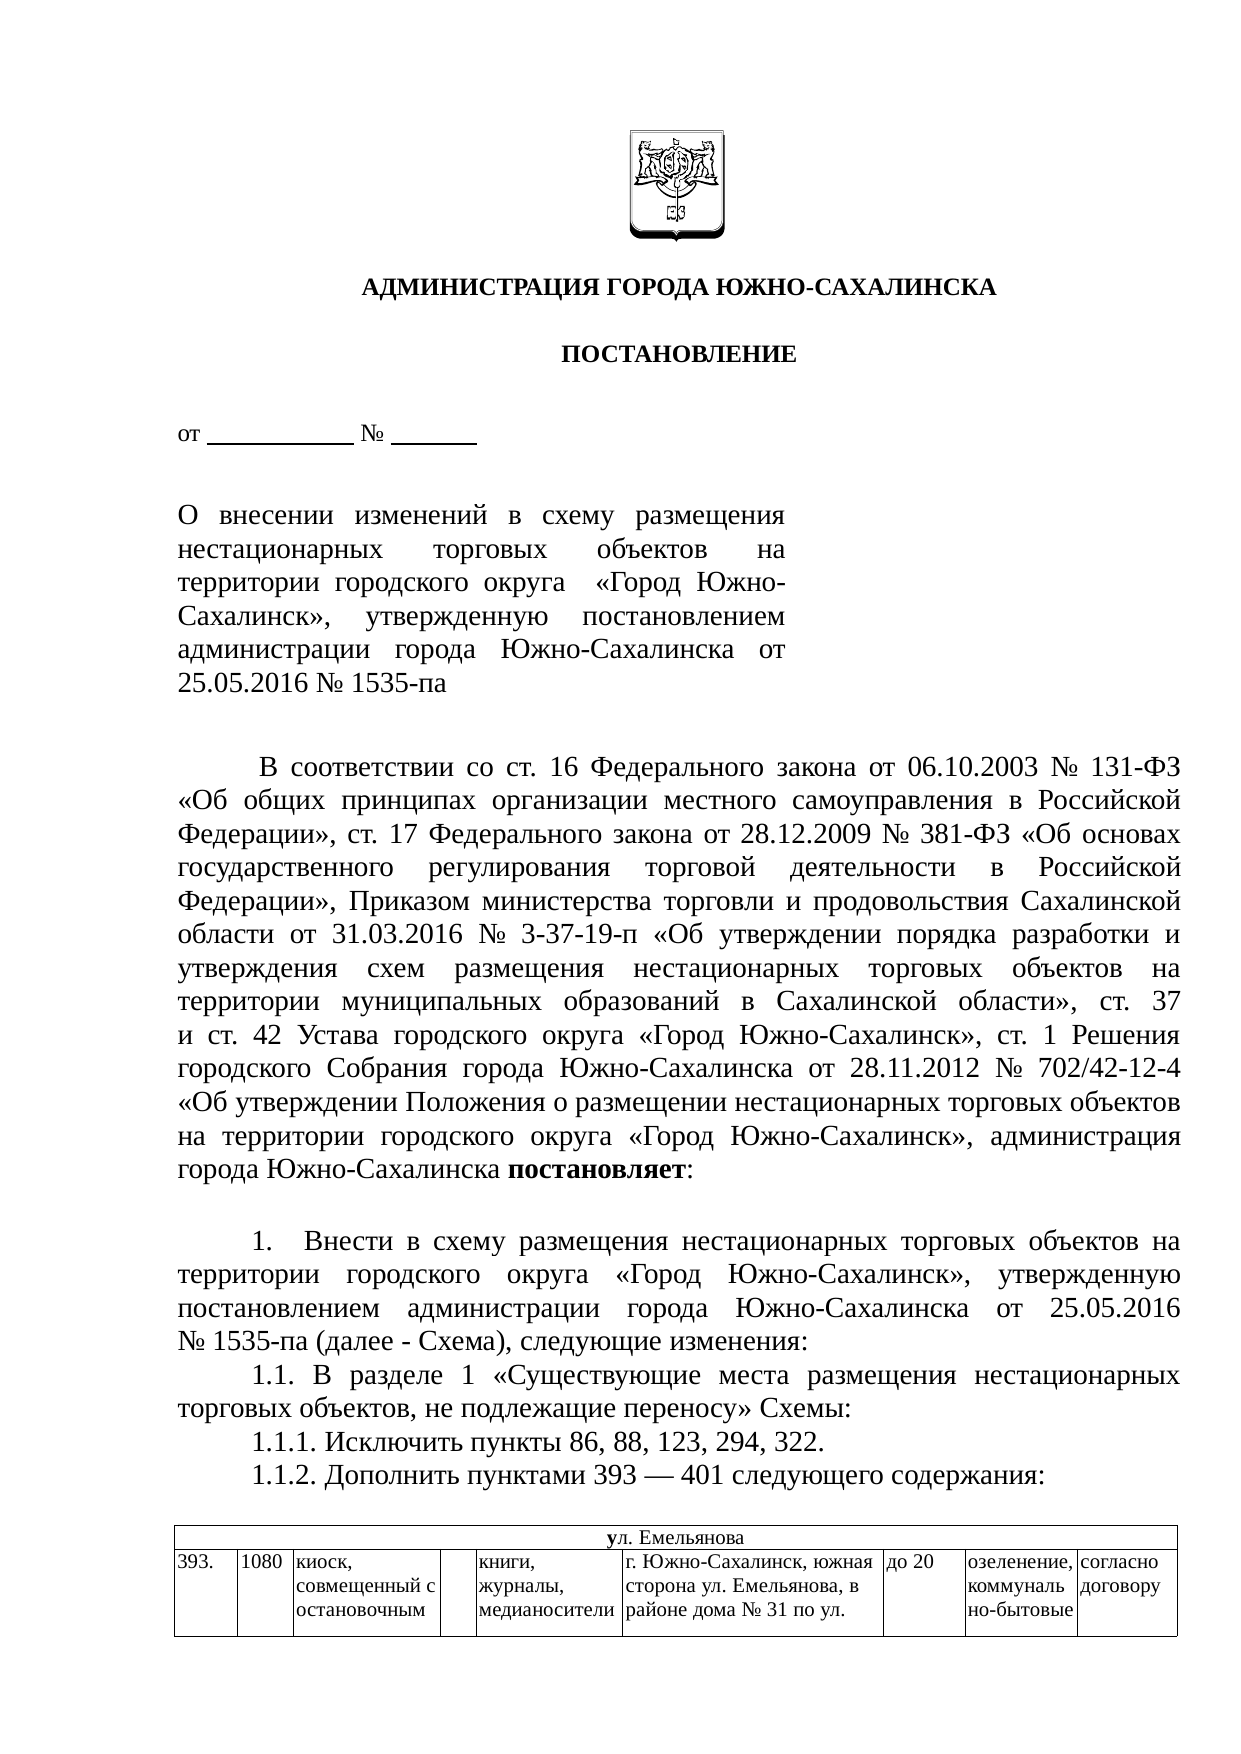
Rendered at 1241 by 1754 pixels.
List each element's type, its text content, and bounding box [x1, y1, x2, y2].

text В соответствии со ст. 16 Федерального закона от 06.10.2003 № 131-ФЗ «Об общих принципах организации местного самоуправления в Российской Федерации», ст. 17 Федерального закона от 28.12.2009 № 381-ФЗ «Об основах государственного регулирования торговой деятельности в Российской Федерации», Приказом министерства торговли и продовольствия Сахалинской области от 31.03.2016 № 3-37-19-п «Об утверждении порядка разработки и утверждения схем размещения нестационарных торговых объектов на территории муниципальных образований в Сахалинской области», ст. 37 и ст. 42 Устава городского округа «Город Южно-Сахалинск», ст. 1 Решения городского Собрания города Южно-Сахалинска от 28.11.2012 № 702/42-12-4 «Об утверждении Положения о размещении нестационарных торговых объектов на территории городского округа «Город Южно-Сахалинск», администрация города Южно-Сахалинска постановляет: [177, 749, 1181, 1185]
table_cell озеленение, коммунально-бытовые [966, 1550, 1077, 1636]
table_cell книги, журналы, медианосители [477, 1550, 622, 1636]
text АДМИНИСТРАЦИЯ ГОРОДА ЮЖНО-САХАЛИНСКА [177, 272, 1181, 301]
text О внесении изменений в схему размещения нестационарных торговых объектов на территории городского округа «Город Южно-Сахалинск», утвержденную постановлением администрации города Южно-Сахалинска от 25.05.2016 № 1535-па [177, 497, 786, 699]
text ПОСТАНОВЛЕНИЕ [177, 339, 1181, 368]
table_cell до 20 [884, 1550, 965, 1636]
table_cell согласно договору [1078, 1550, 1177, 1636]
text 1.1. В разделе 1 «Существующие места размещения нестационарных торговых объектов, не подлежащие переносу» Схемы: [177, 1357, 1181, 1424]
text 1.1.1. Исключить пункты 86, 88, 123, 294, 322. [177, 1424, 1181, 1458]
list Внести в схему размещения нестационарных торговых объектов на территории городского округа «Город Южно-Сахалинск», утвержденную постановлением администрации города Южно-Сахалинска от 25.05.2016 № 1535-па (далее - Схема), следующие изменения: [177, 1223, 1181, 1357]
table_cell 1080 [238, 1550, 293, 1636]
table_header ул. Емельянова [175, 1526, 1177, 1549]
text 1.1.2. Дополнить пунктами 393 — 401 следующего содержания: [177, 1458, 1181, 1491]
table_cell [441, 1550, 476, 1636]
table_cell 393. [175, 1550, 237, 1636]
table_cell киоск, совмещенный с остановочным [294, 1550, 440, 1636]
text от № [177, 418, 1181, 447]
table_cell г. Южно-Сахалинск, южная сторона ул. Емельянова, в районе дома № 31 по ул. [623, 1550, 883, 1636]
